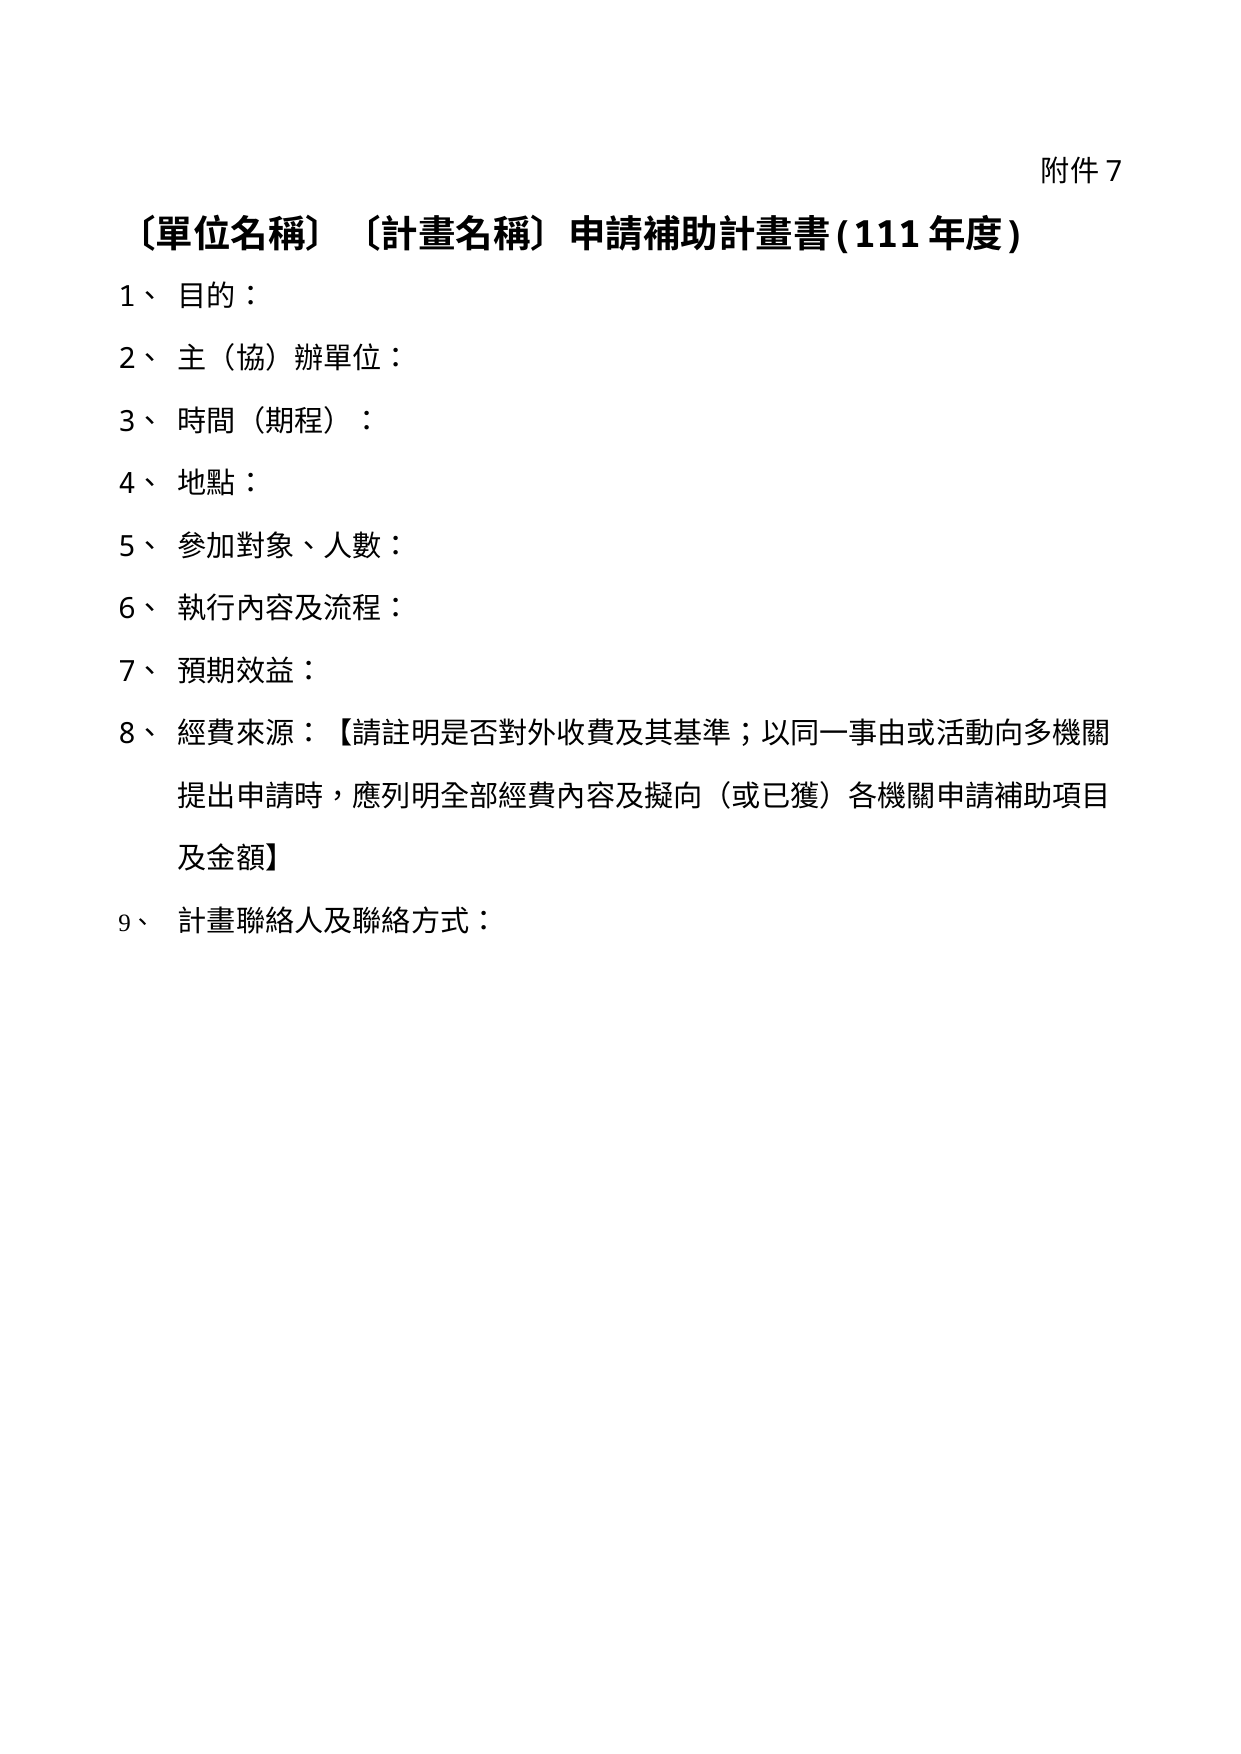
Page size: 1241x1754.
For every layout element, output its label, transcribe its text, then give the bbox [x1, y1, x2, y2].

text 附件7 [118, 127, 1122, 189]
text 〔單位名稱〕〔計畫名稱〕申請補助計畫書(111年度) [118, 189, 1122, 252]
list 地點： [118, 439, 1122, 502]
list 參加對象、人數： [118, 502, 1122, 564]
list 執行內容及流程： [118, 564, 1122, 627]
list 主（協）辦單位： [118, 314, 1122, 377]
list 預期效益： [118, 627, 1122, 689]
list 計畫聯絡人及聯絡方式： [118, 877, 1122, 939]
list 時間（期程）： [118, 377, 1122, 439]
list 目的： [118, 252, 1122, 314]
list 經費來源：【請註明是否對外收費及其基準；以同一事由或活動向多機關提出申請時，應列明全部經費內容及擬向（或已獲）各機關申請補助項目及金額】 [118, 689, 1122, 877]
